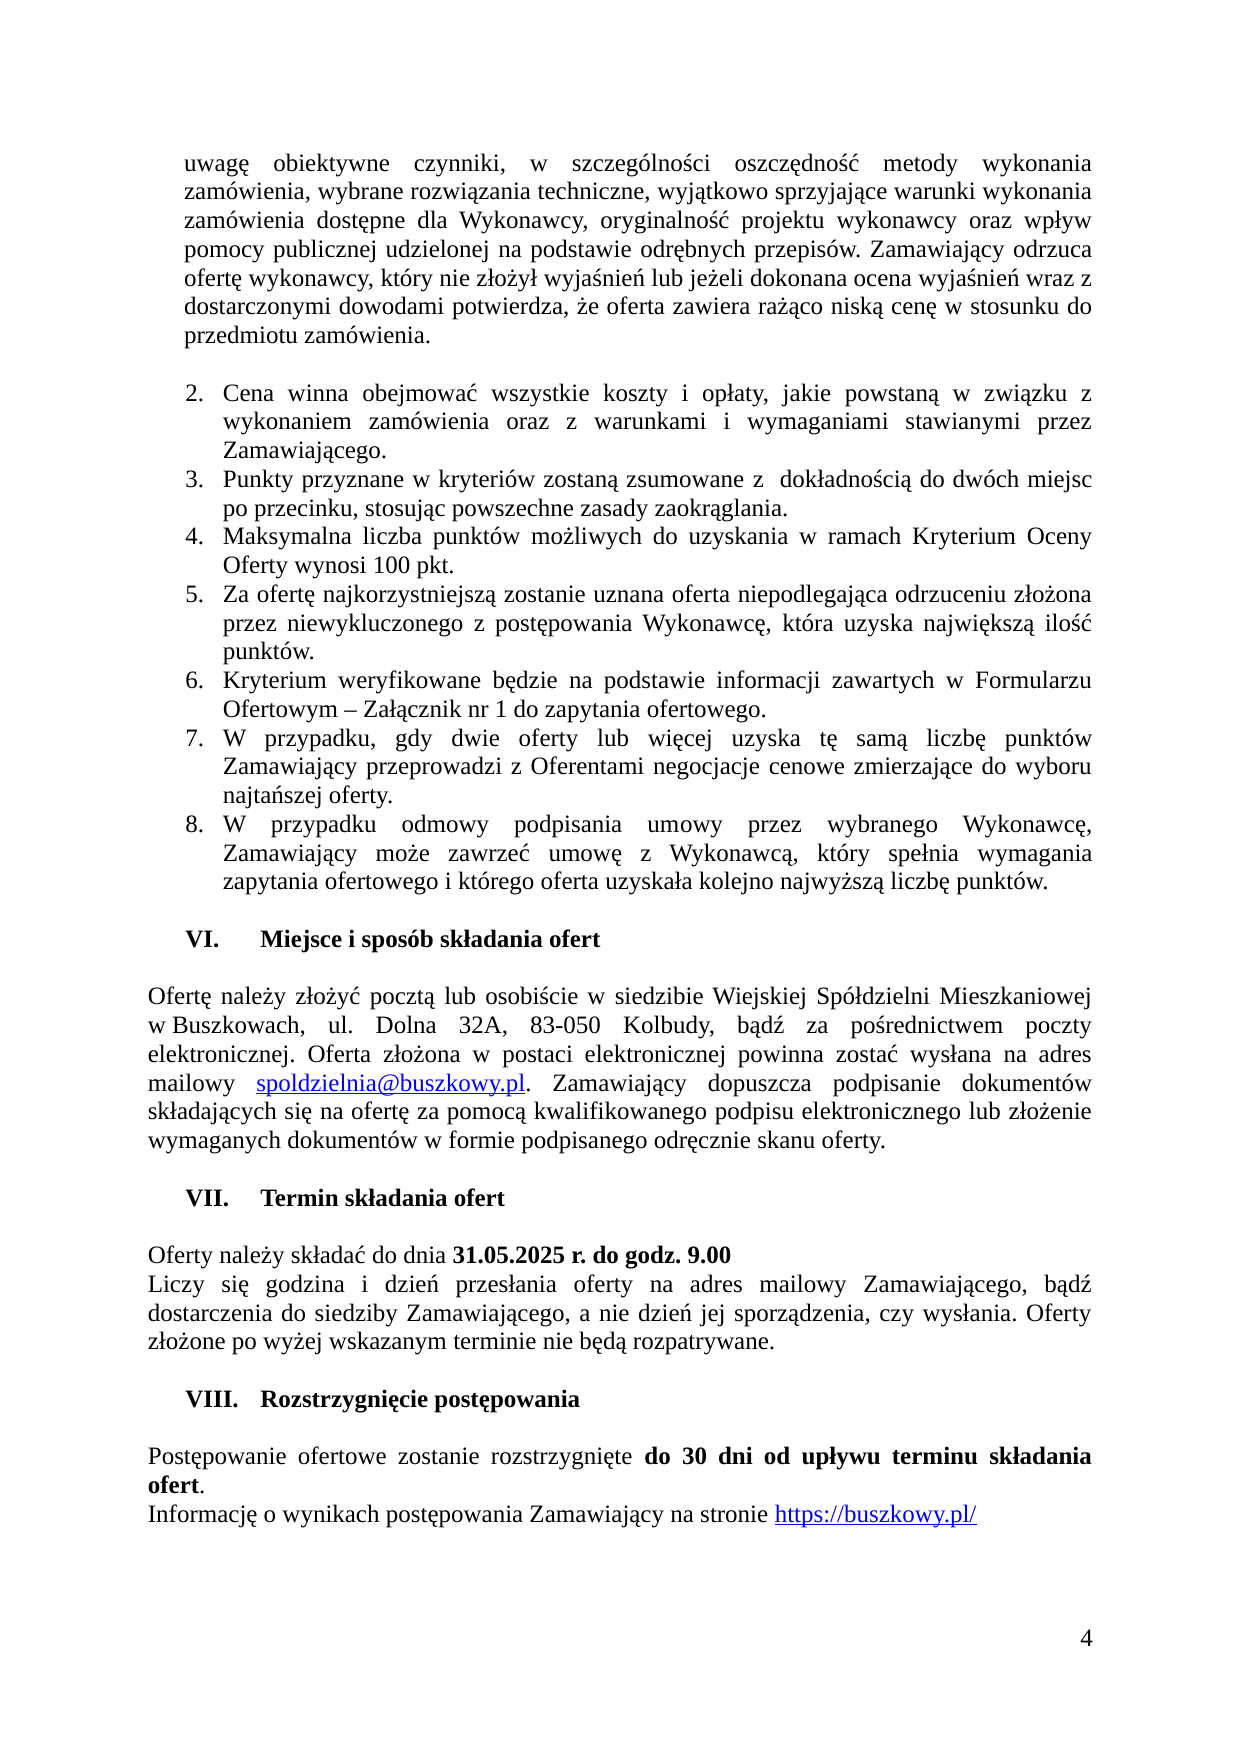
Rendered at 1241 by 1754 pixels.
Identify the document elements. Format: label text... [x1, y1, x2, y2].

text Informację o wynikach postępowania Zamawiający na stronie https://buszkowy.pl/ [148, 1499, 1093, 1528]
list Punkty przyznane w kryteriów zostaną zsumowane z dokładnością do dwóch miejsc po przecinku, stosując powszechne zasady zaokrąglania. [185, 464, 1093, 521]
list Kryterium weryfikowane będzie na podstawie informacji zawartych w Formularzu Ofertowym – Załącznik nr 1 do zapytania ofertowego. [185, 665, 1093, 723]
text Postępowanie ofertowe zostanie rozstrzygnięte do 30 dni od upływu terminu składania ofert. [148, 1441, 1093, 1499]
list Rozstrzygnięcie postępowania [185, 1384, 1093, 1413]
list Termin składania ofert [185, 1183, 1093, 1211]
text Liczy się godzina i dzień przesłania oferty na adres mailowy Zamawiającego, bądź dostarczenia do siedziby Zamawiającego, a nie dzień jej sporządzenia, czy wysłania. Oferty złożone po wyżej wskazanym terminie nie będą rozpatrywane. [148, 1269, 1093, 1355]
list Cena winna obejmować wszystkie koszty i opłaty, jakie powstaną w związku z wykonaniem zamówienia oraz z warunkami i wymaganiami stawianymi przez Zamawiającego. [185, 378, 1093, 464]
list Za ofertę najkorzystniejszą zostanie uznana oferta niepodlegająca odrzuceniu złożona przez niewykluczonego z postępowania Wykonawcę, która uzyska największą ilość punktów. [185, 579, 1093, 665]
list W przypadku odmowy podpisania umowy przez wybranego Wykonawcę, Zamawiający może zawrzeć umowę z Wykonawcą, który spełnia wymagania zapytania ofertowego i którego oferta uzyskała kolejno najwyższą liczbę punktów. [185, 809, 1093, 895]
list W przypadku, gdy dwie oferty lub więcej uzyska tę samą liczbę punktów Zamawiający przeprowadzi z Oferentami negocjacje cenowe zmierzające do wyboru najtańszej oferty. [185, 723, 1093, 809]
list Miejsce i sposób składania ofert [185, 924, 1093, 953]
text uwagę obiektywne czynniki, w szczególności oszczędność metody wykonania zamówienia, wybrane rozwiązania techniczne, wyjątkowo sprzyjające warunki wykonania zamówienia dostępne dla Wykonawcy, oryginalność projektu wykonawcy oraz wpływ pomocy publicznej udzielonej na podstawie odrębnych przepisów. Zamawiający odrzuca ofertę wykonawcy, który nie złożył wyjaśnień lub jeżeli dokonana ocena wyjaśnień wraz z dostarczonymi dowodami potwierdza, że oferta zawiera rażąco niską cenę w stosunku do przedmiotu zamówienia. [184, 148, 1093, 349]
text Ofertę należy złożyć pocztą lub osobiście w siedzibie Wiejskiej Spółdzielni Mieszkaniowej w Buszkowach, ul. Dolna 32A, 83-050 Kolbudy, bądź za pośrednictwem poczty elektronicznej. Oferta złożona w postaci elektronicznej powinna zostać wysłana na adres mailowy spoldzielnia@buszkowy.pl. Zamawiający dopuszcza podpisanie dokumentów składających się na ofertę za pomocą kwalifikowanego podpisu elektronicznego lub złożenie wymaganych dokumentów w formie podpisanego odręcznie skanu oferty. [148, 981, 1093, 1154]
text Oferty należy składać do dnia 31.05.2025 r. do godz. 9.00 [148, 1240, 1093, 1269]
list Maksymalna liczba punktów możliwych do uzyskania w ramach Kryterium Oceny Oferty wynosi 100 pkt. [185, 521, 1093, 579]
